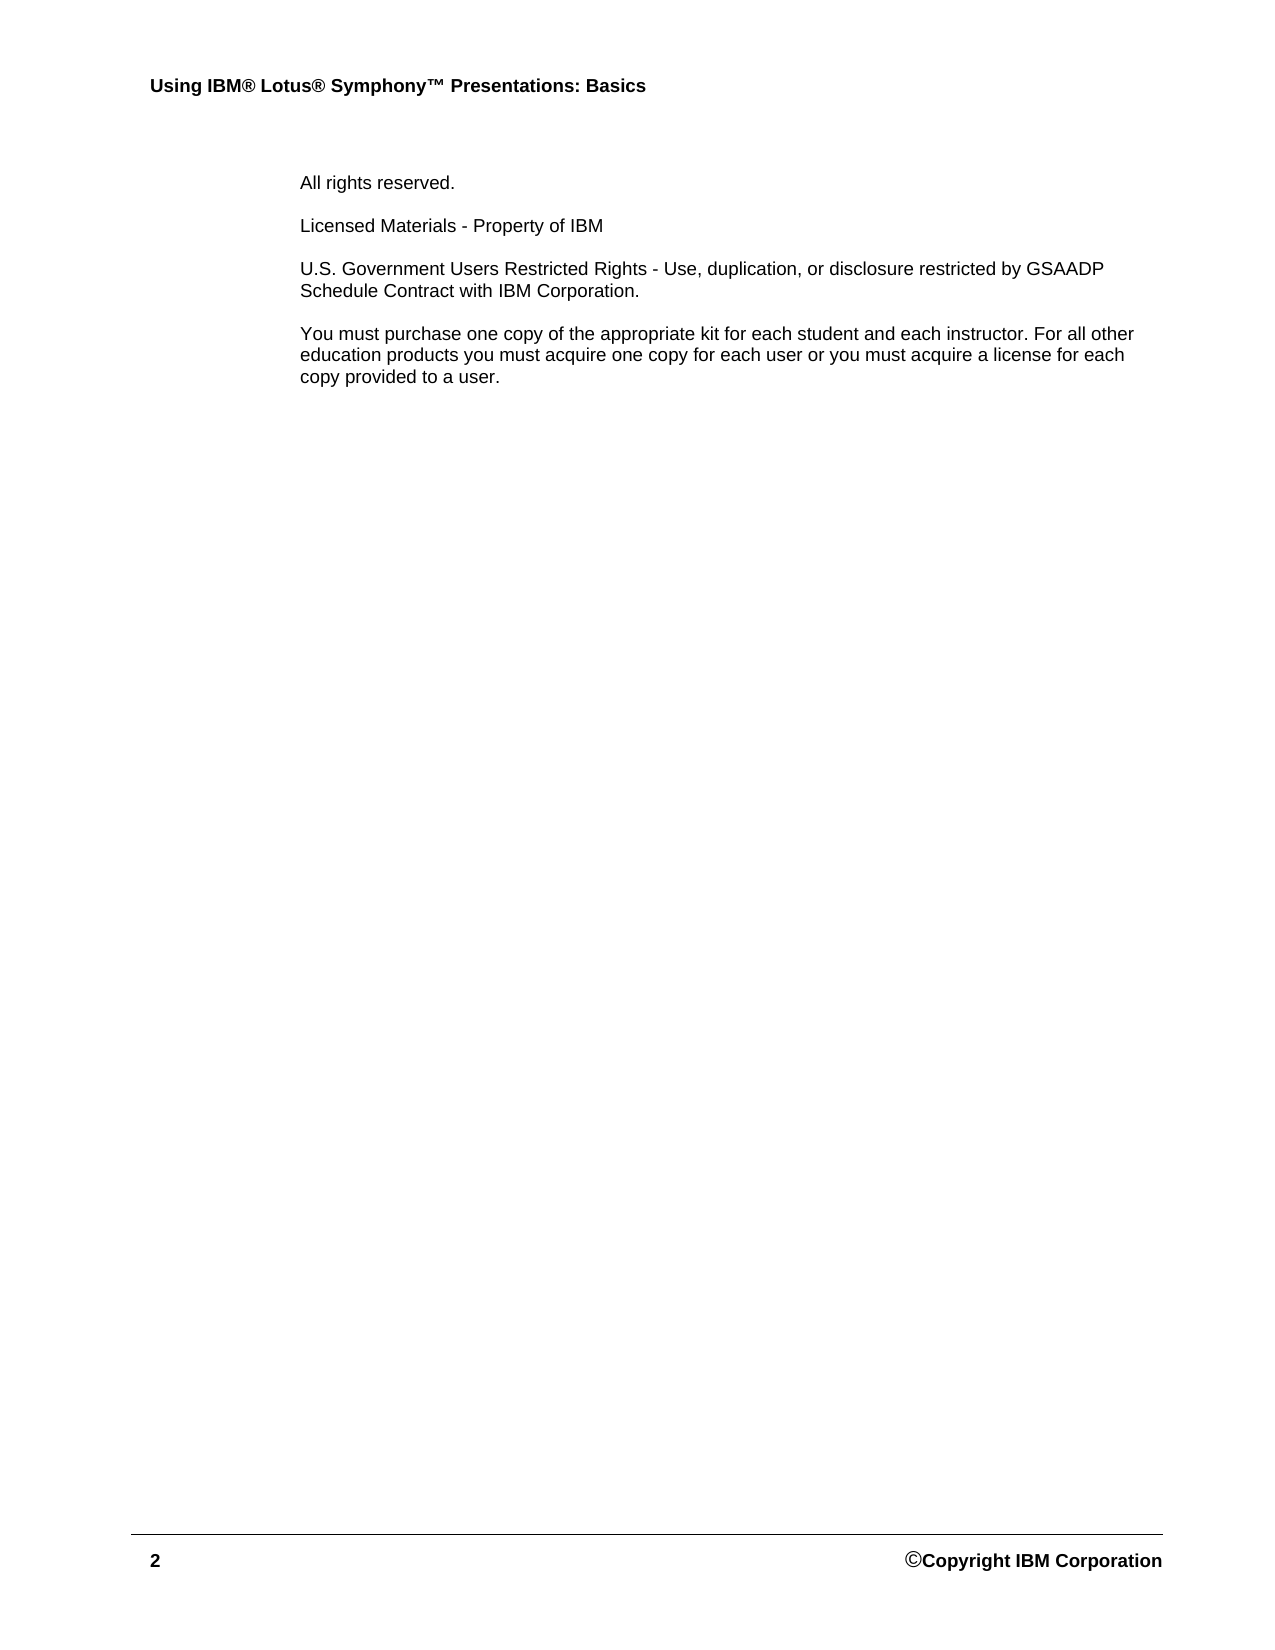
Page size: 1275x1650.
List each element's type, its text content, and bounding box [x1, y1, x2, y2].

text You must purchase one copy of the appropriate kit for each student and each instructor. For all other education products you must acquire one copy for each user or you must acquire a license for each copy provided to a user. [300, 322, 1162, 387]
text U.S. Government Users Restricted Rights - Use, duplication, or disclosure restricted by GSAADP Schedule Contract with IBM Corporation. [300, 258, 1162, 301]
text All rights reserved. [300, 172, 1162, 193]
text Licensed Materials - Property of IBM [300, 215, 1162, 236]
